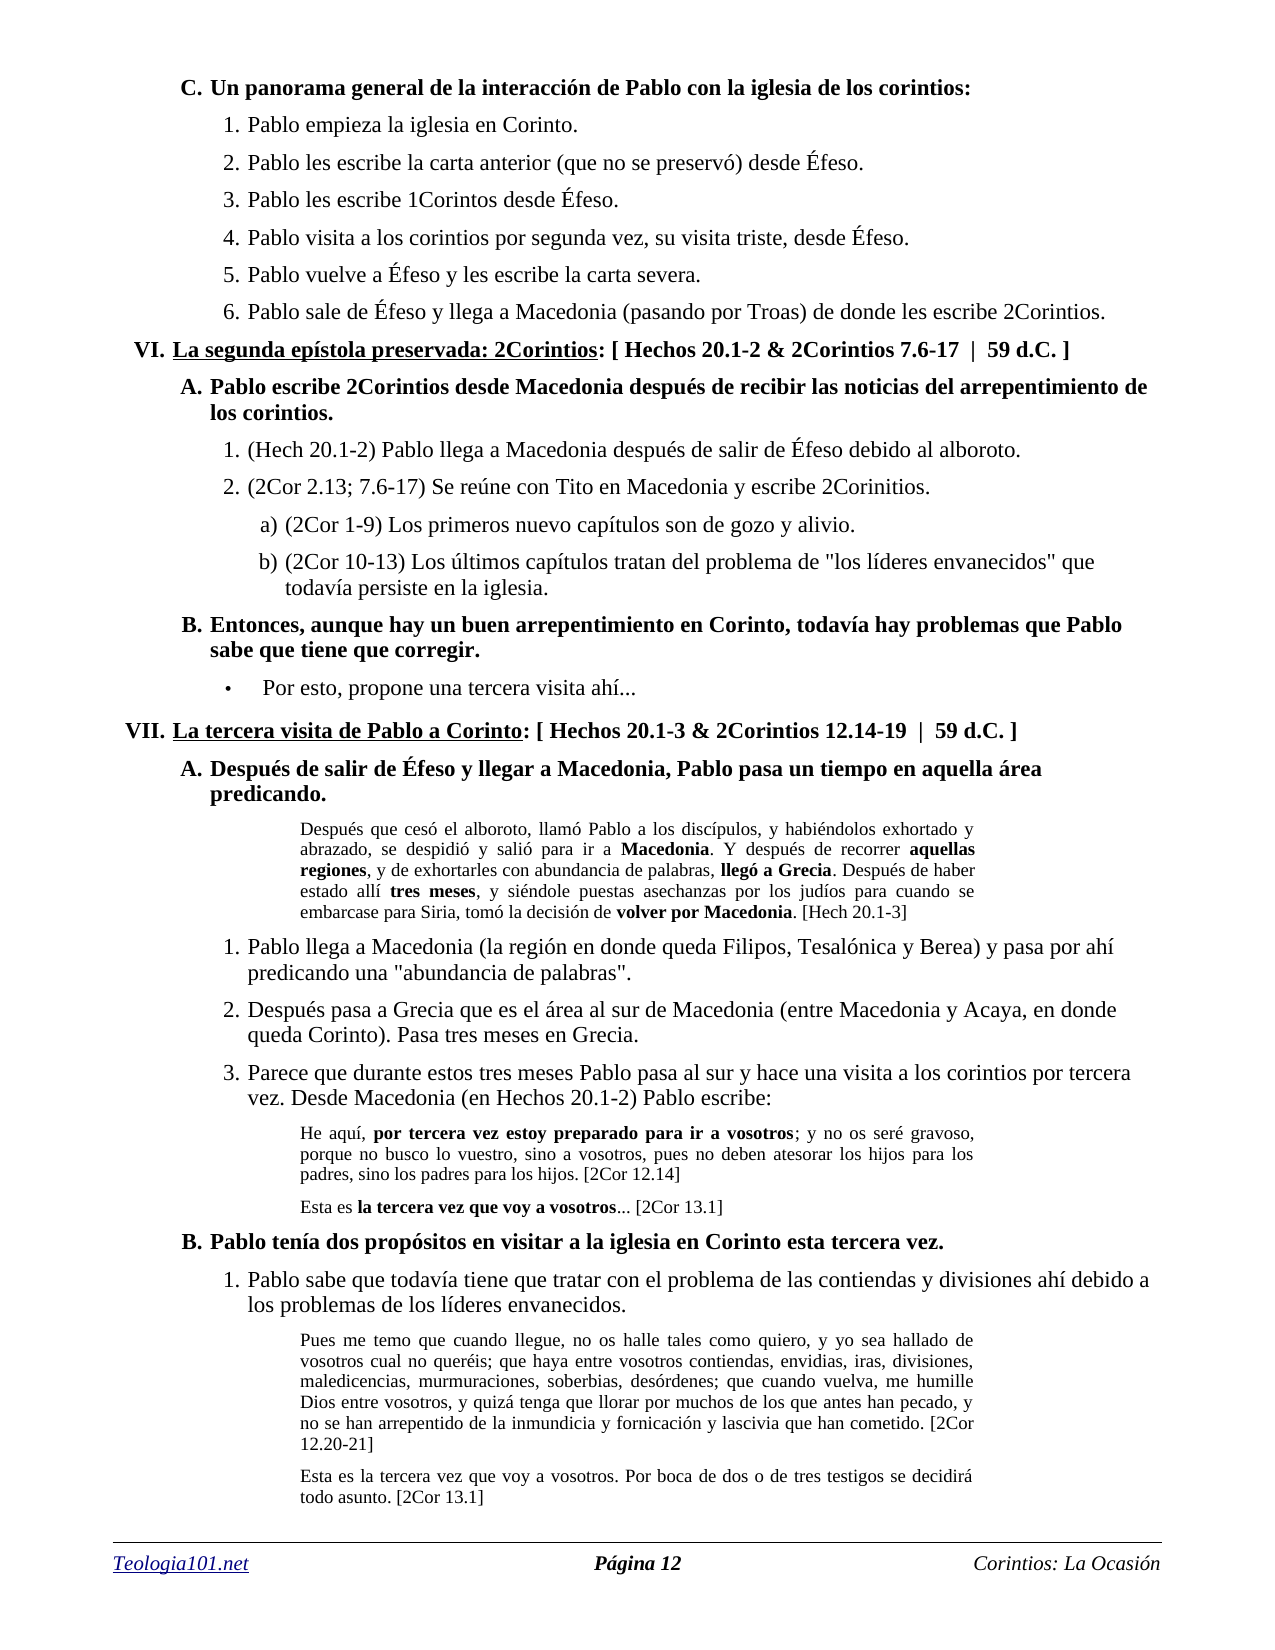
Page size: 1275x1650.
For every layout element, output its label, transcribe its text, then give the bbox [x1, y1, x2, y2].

list Pablo les escribe 1Corintos desde Éfeso. [187, 187, 1162, 213]
list Después pasa a Grecia que es el área al sur de Macedonia (entre Macedonia y Acaya, en donde queda Corinto). Pasa tres meses en Grecia. [187, 997, 1162, 1048]
list Pablo escribe 2Corintios desde Macedonia después de recibir las noticias del arrepentimiento de los corintios. [150, 374, 1162, 425]
list La tercera visita de Pablo a Corinto: [ Hechos 20.1-3 & 2Corintios 12.14-19 | 59 d.C. ] [112, 718, 1162, 744]
list Pablo sale de Éfeso y llega a Macedonia (pasando por Troas) de donde les escribe 2Corintios. [187, 299, 1162, 325]
list La segunda epístola preservada: 2Corintios: [ Hechos 20.1-2 & 2Corintios 7.6-17 | 59 d.C. ] [112, 337, 1162, 362]
list Pablo llega a Macedonia (la región en donde queda Filipos, Tesalónica y Berea) y pasa por ahí predicando una "abundancia de palabras". [187, 934, 1162, 985]
list Pablo sabe que todavía tiene que tratar con el problema de las contiendas y divisiones ahí debido a los problemas de los líderes envanecidos. [187, 1267, 1162, 1318]
list Pablo tenía dos propósitos en visitar a la iglesia en Corinto esta tercera vez. [150, 1229, 1162, 1255]
list (Hech 20.1-2) Pablo llega a Macedonia después de salir de Éfeso debido al alboroto. [187, 437, 1162, 462]
list Después de salir de Éfeso y llegar a Macedonia, Pablo pasa un tiempo en aquella área predicando. [150, 756, 1162, 806]
list Pablo les escribe la carta anterior (que no se preservó) desde Éfeso. [187, 150, 1162, 175]
text Pues me temo que cuando llegue, no os halle tales como quiero, y yo sea hallado de vosotros cual no queréis; que haya entre vosotros contiendas, envidias, iras, divisiones, maledicencias, murmuraciones, soberbias, desórdenes; que cuando vuelva, me humille Dios entre vosotros, y quizá tenga que llorar por muchos de los que antes han pecado, y no se han arrepentido de la inmundicia y fornicación y lascivia que han cometido. [2Cor 12.20-21] [300, 1329, 975, 1454]
text Esta es la tercera vez que voy a vosotros... [2Cor 13.1] [300, 1197, 975, 1217]
list (2Cor 1-9) Los primeros nuevo capítulos son de gozo y alivio. [225, 512, 1162, 537]
text Esta es la tercera vez que voy a vosotros. Por boca de dos o de tres testigos se decidirá todo asunto. [2Cor 13.1] [300, 1466, 975, 1507]
list Entonces, aunque hay un buen arrepentimiento en Corinto, todavía hay problemas que Pablo sabe que tiene que corregir. [150, 612, 1162, 663]
list Parece que durante estos tres meses Pablo pasa al sur y hace una visita a los corintios por tercera vez. Desde Macedonia (en Hechos 20.1-2) Pablo escribe: [187, 1060, 1162, 1111]
list Por esto, propone una tercera visita ahí... [225, 675, 1162, 700]
list Pablo visita a los corintios por segunda vez, su visita triste, desde Éfeso. [187, 224, 1162, 250]
list (2Cor 10-13) Los últimos capítulos tratan del problema de "los líderes envanecidos" que todavía persiste en la iglesia. [225, 549, 1162, 600]
list (2Cor 2.13; 7.6-17) Se reúne con Tito en Macedonia y escribe 2Corinitios. [187, 474, 1162, 500]
text Después que cesó el alboroto, llamó Pablo a los discípulos, y habiéndolos exhortado y abrazado, se despidió y salió para ir a Macedonia. Y después de recorrer aquellas regiones, y de exhortarles con abundancia de palabras, llegó a Grecia. Después de haber estado allí tres meses, y siéndole puestas asechanzas por los judíos para cuando se embarcase para Siria, tomó la decisión de volver por Macedonia. [Hech 20.1-3] [300, 818, 975, 922]
list Pablo vuelve a Éfeso y les escribe la carta severa. [187, 262, 1162, 287]
list Pablo empieza la iglesia en Corinto. [187, 112, 1162, 138]
text He aquí, por tercera vez estoy preparado para ir a vosotros; y no os seré gravoso, porque no busco lo vuestro, sino a vosotros, pues no deben atesorar los hijos para los padres, sino los padres para los hijos. [2Cor 12.14] [300, 1122, 975, 1185]
list Un panorama general de la interacción de Pablo con la iglesia de los corintios: [150, 75, 1162, 100]
